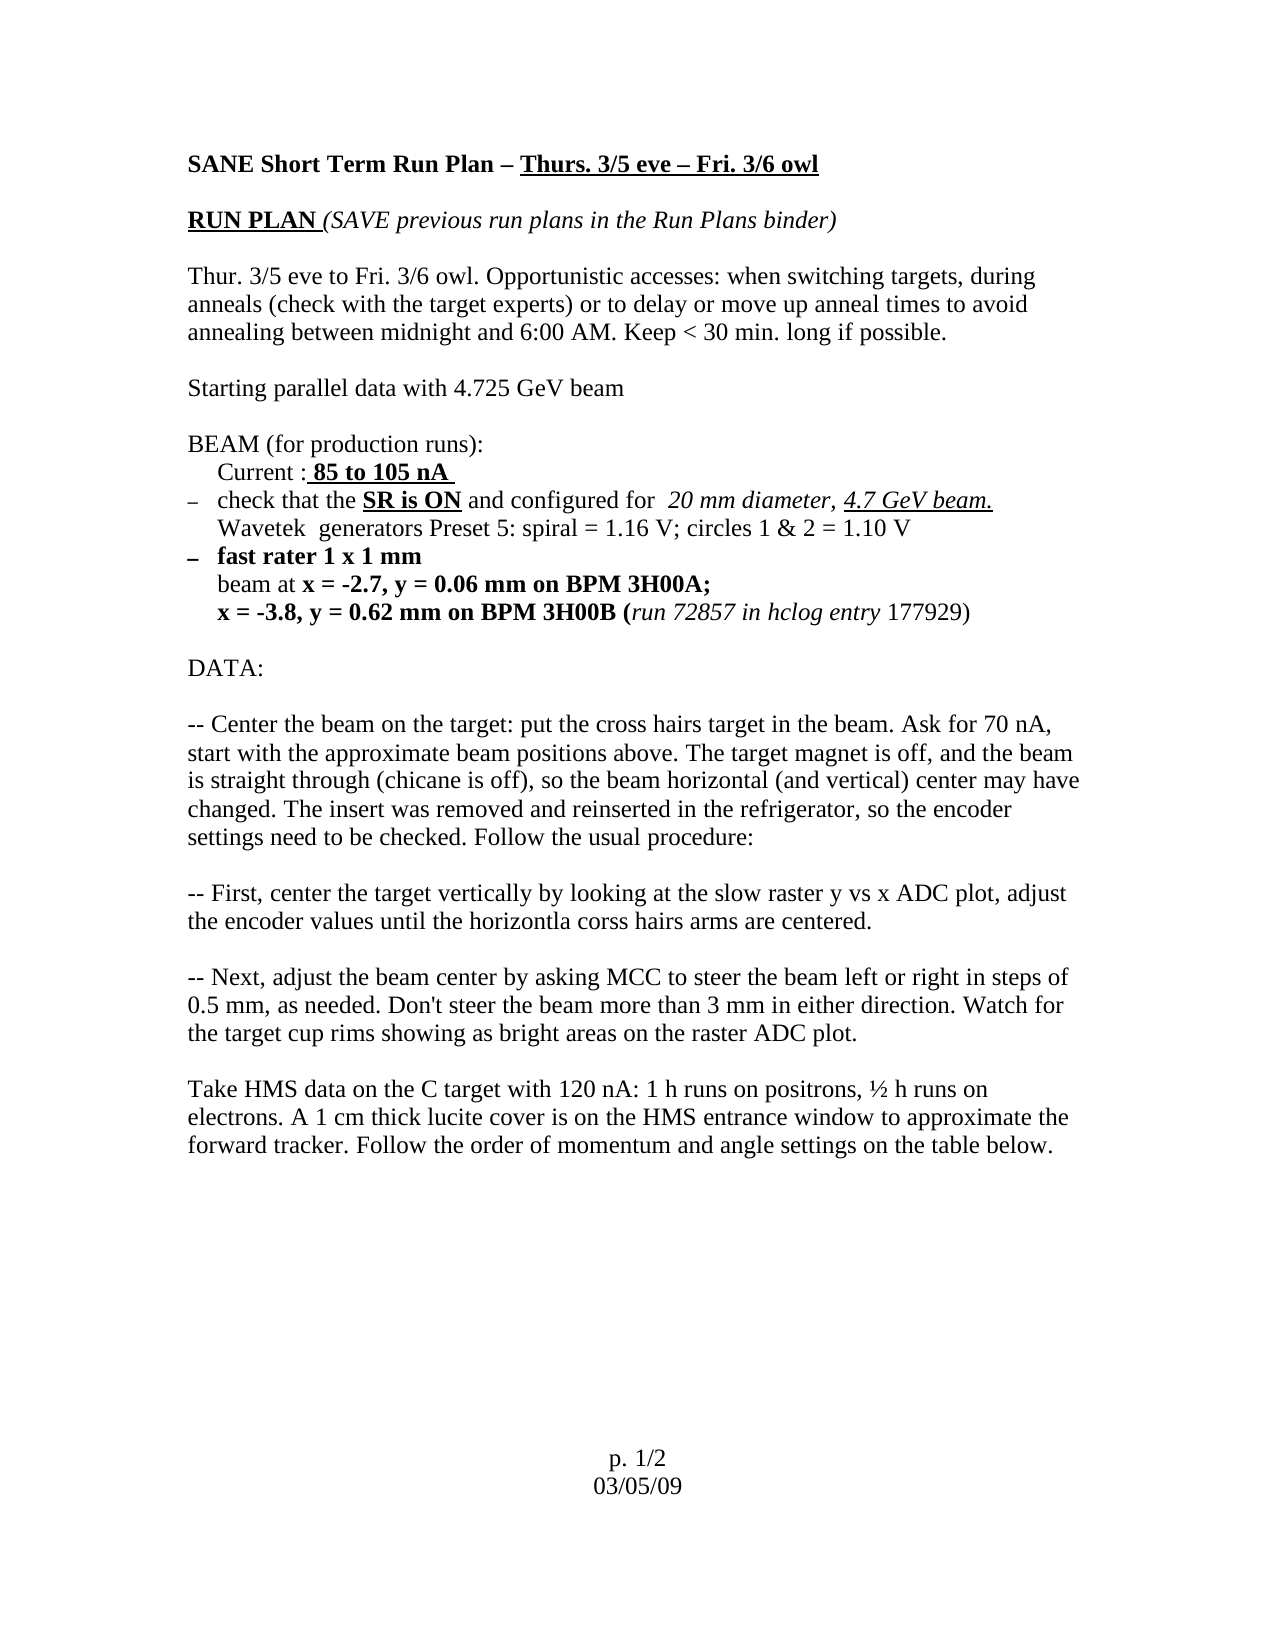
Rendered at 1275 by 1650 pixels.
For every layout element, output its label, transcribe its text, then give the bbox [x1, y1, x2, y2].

list x = -3.8, y = 0.62 mm on BPM 3H00B (run 72857 in hclog entry 177929) [187, 598, 1087, 626]
text -- Next, adjust the beam center by asking MCC to steer the beam left or right in steps of 0.5 mm, as needed. Don't steer the beam more than 3 mm in either direction. Watch for the target cup rims showing as bright areas on the raster ADC plot. [187, 963, 1087, 1047]
list fast rater 1 x 1 mm [187, 542, 1087, 570]
list beam at x = -2.7, y = 0.06 mm on BPM 3H00A; [187, 570, 1087, 598]
list Current : 85 to 105 nA [187, 458, 1087, 486]
text BEAM (for production runs): [187, 430, 1087, 458]
text -- First, center the target vertically by looking at the slow raster y vs x ADC plot, adjust the encoder values until the horizontla corss hairs arms are centered. [187, 878, 1087, 934]
text Starting parallel data with 4.725 GeV beam [187, 374, 1087, 402]
text DATA: [187, 654, 1087, 682]
text -- Center the beam on the target: put the cross hairs target in the beam. Ask for 70 nA, start with the approximate beam positions above. The target magnet is off, and the beam is straight through (chicane is off), so the beam horizontal (and vertical) center may have changed. The insert was removed and reinserted in the refrigerator, so the encoder settings need to be checked. Follow the usual procedure: [187, 710, 1087, 851]
text SANE Short Term Run Plan – Thurs. 3/5 eve – Fri. 3/6 owl [187, 150, 1087, 178]
text RUN PLAN (SAVE previous run plans in the Run Plans binder) [187, 206, 1087, 234]
text Thur. 3/5 eve to Fri. 3/6 owl. Opportunistic accesses: when switching targets, during anneals (check with the target experts) or to delay or move up anneal times to avoid annealing between midnight and 6:00 AM. Keep < 30 min. long if possible. [187, 262, 1087, 346]
text Take HMS data on the C target with 120 nA: 1 h runs on positrons, ½ h runs on electrons. A 1 cm thick lucite cover is on the HMS entrance window to approximate the forward tracker. Follow the order of momentum and angle settings on the table below. [187, 1075, 1087, 1159]
list check that the SR is ON and configured for 20 mm diameter, 4.7 GeV beam. Wavetek generators Preset 5: spiral = 1.16 V; circles 1 & 2 = 1.10 V [187, 486, 1087, 542]
